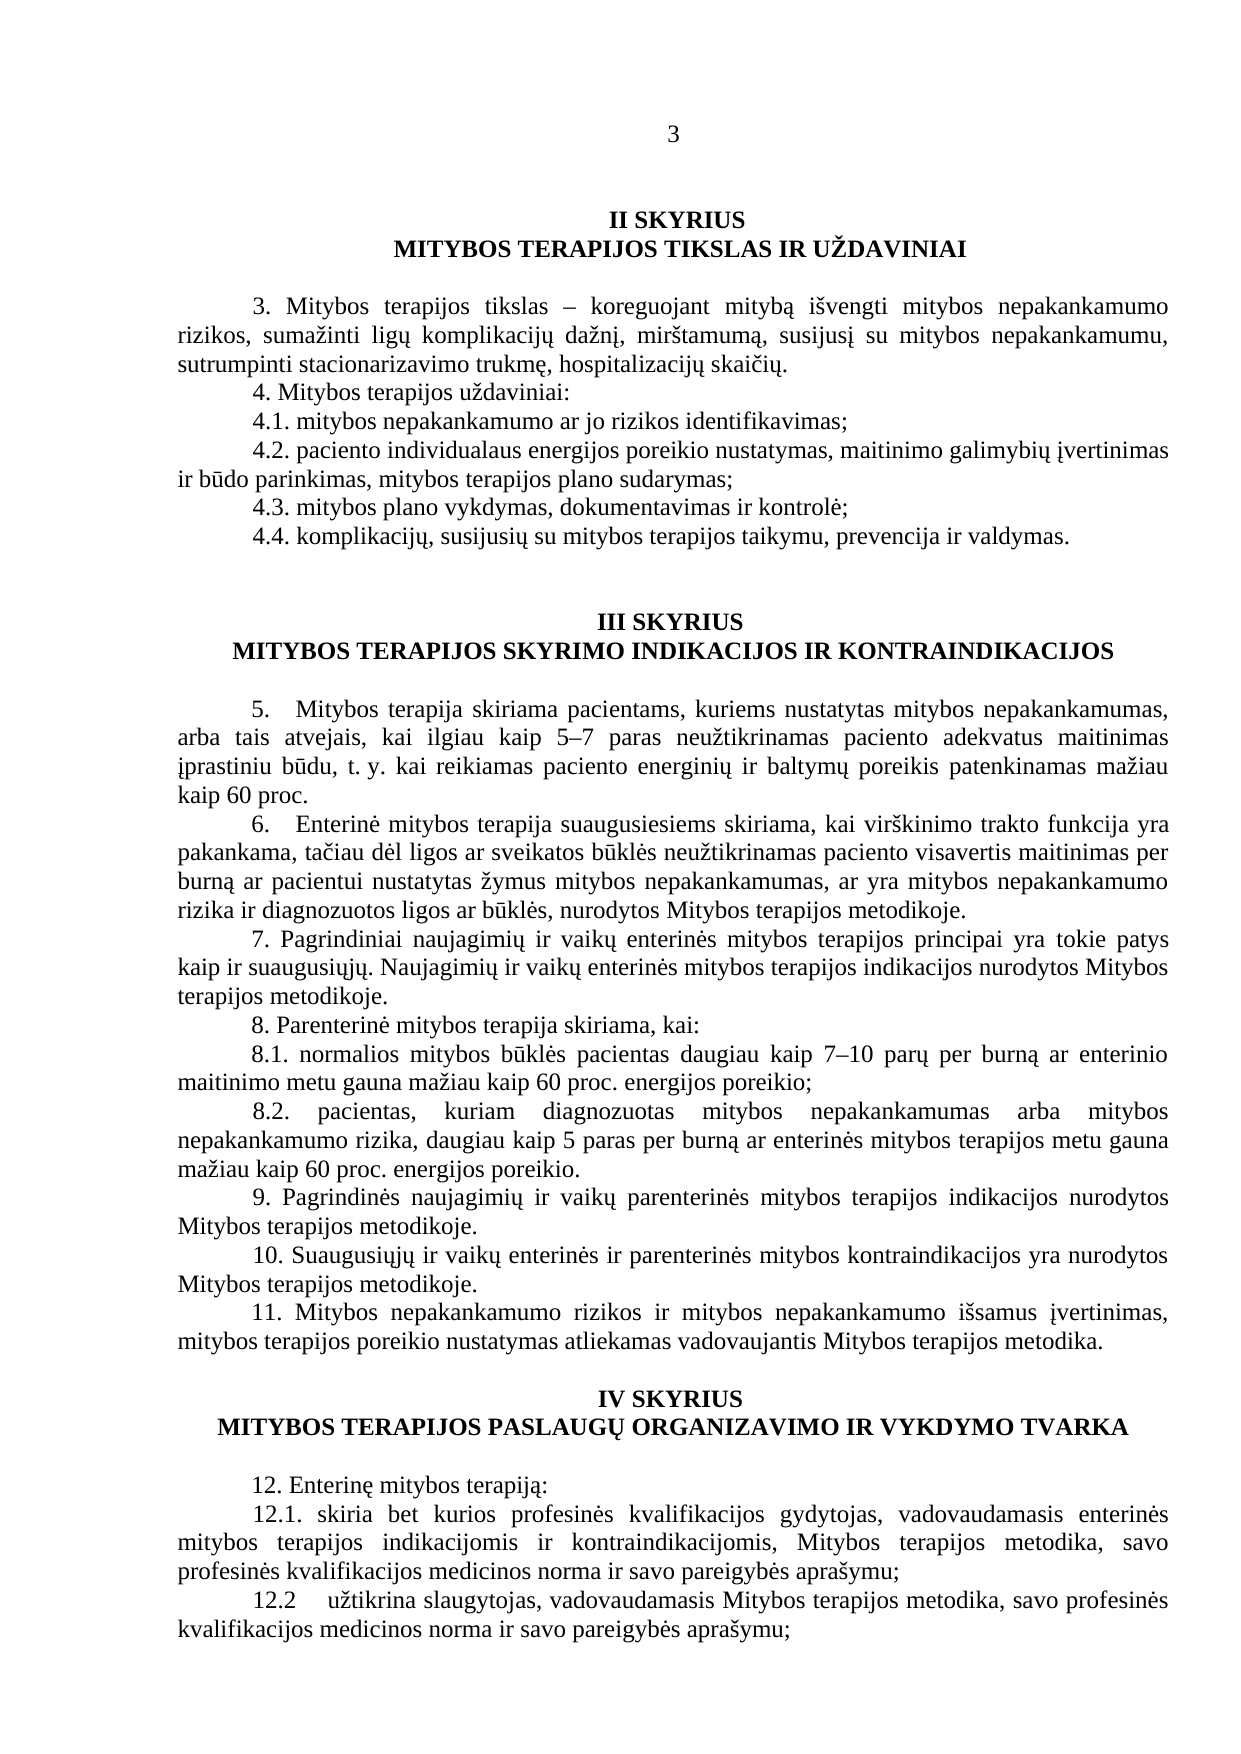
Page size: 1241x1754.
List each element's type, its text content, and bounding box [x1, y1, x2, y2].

text 10. Suaugusiųjų ir vaikų enterinės ir parenterinės mitybos kontraindikacijos yra nurodytos Mitybos terapijos metodikoje. [177, 1240, 1169, 1297]
text 12.1. skiria bet kurios profesinės kvalifikacijos gydytojas, vadovaudamasis enterinės mitybos terapijos indikacijomis ir kontraindikacijomis, Mitybos terapijos metodika, savo profesinės kvalifikacijos medicinos norma ir savo pareigybės aprašymu; [177, 1499, 1169, 1585]
text 8.2. pacientas, kuriam diagnozuotas mitybos nepakankamumas arba mitybos nepakankamumo rizika, daugiau kaip 5 paras per burną ar enterinės mitybos terapijos metu gauna mažiau kaip 60 proc. energijos poreikio. [177, 1096, 1169, 1182]
text MITYBOS TERAPIJOS PASLAUGŲ ORGANIZAVIMO IR VYKDYMO TVARKA [177, 1412, 1169, 1441]
text 8.1. normalios mitybos būklės pacientas daugiau kaip 7–10 parų per burną ar enterinio maitinimo metu gauna mažiau kaip 60 proc. energijos poreikio; [177, 1039, 1169, 1096]
text 4.4. komplikacijų, susijusių su mitybos terapijos taikymu, prevencija ir valdymas. [252, 521, 1169, 550]
text 5. Mitybos terapija skiriama pacientams, kuriems nustatytas mitybos nepakankamumas, arba tais atvejais, kai ilgiau kaip 5–7 paras neužtikrinamas paciento adekvatus maitinimas įprastiniu būdu, t. y. kai reikiamas paciento energinių ir baltymų poreikis patenkinamas mažiau kaip 60 proc. [177, 694, 1169, 809]
text II SKYRIUS [177, 205, 1169, 234]
text 4.1. mitybos nepakankamumo ar jo rizikos identifikavimas; [177, 406, 1169, 435]
text 4.2. paciento individualaus energijos poreikio nustatymas, maitinimo galimybių įvertinimas ir būdo parinkimas, mitybos terapijos plano sudarymas; [177, 435, 1169, 492]
text 12.2 užtikrina slaugytojas, vadovaudamasis Mitybos terapijos metodika, savo profesinės kvalifikacijos medicinos norma ir savo pareigybės aprašymu; [177, 1585, 1169, 1642]
text 11. Mitybos nepakankamumo rizikos ir mitybos nepakankamumo išsamus įvertinimas, mitybos terapijos poreikio nustatymas atliekamas vadovaujantis Mitybos terapijos metodika. [177, 1297, 1169, 1355]
text MITYBOS TERAPIJOS TIKSLAS IR UŽDAVINIAI [177, 234, 1169, 262]
text 4.3. mitybos plano vykdymas, dokumentavimas ir kontrolė; [177, 492, 1169, 521]
text III SKYRIUS [177, 607, 1169, 636]
text 8. Parenterinė mitybos terapija skiriama, kai: [177, 1010, 1169, 1039]
text MITYBOS TERAPIJOS SKYRIMO INDIKACIJOS IR KONTRAINDIKACIJOS [177, 636, 1169, 665]
text 7. Pagrindiniai naujagimių ir vaikų enterinės mitybos terapijos principai yra tokie patys kaip ir suaugusiųjų. Naujagimių ir vaikų enterinės mitybos terapijos indikacijos nurodytos Mitybos terapijos metodikoje. [177, 924, 1169, 1010]
text 9. Pagrindinės naujagimių ir vaikų parenterinės mitybos terapijos indikacijos nurodytos Mitybos terapijos metodikoje. [177, 1182, 1169, 1240]
text 12. Enterinę mitybos terapiją: [251, 1470, 1169, 1499]
text IV SKYRIUS [177, 1384, 1169, 1412]
text 4. Mitybos terapijos uždaviniai: [177, 377, 1169, 406]
text 6. Enterinė mitybos terapija suaugusiesiems skiriama, kai virškinimo trakto funkcija yra pakankama, tačiau dėl ligos ar sveikatos būklės neužtikrinamas paciento visavertis maitinimas per burną ar pacientui nustatytas žymus mitybos nepakankamumas, ar yra mitybos nepakankamumo rizika ir diagnozuotos ligos ar būklės, nurodytos Mitybos terapijos metodikoje. [177, 809, 1169, 924]
text 3. Mitybos terapijos tikslas – koreguojant mitybą išvengti mitybos nepakankamumo rizikos, sumažinti ligų komplikacijų dažnį, mirštamumą, susijusį su mitybos nepakankamumu, sutrumpinti stacionarizavimo trukmę, hospitalizacijų skaičių. [177, 291, 1169, 377]
